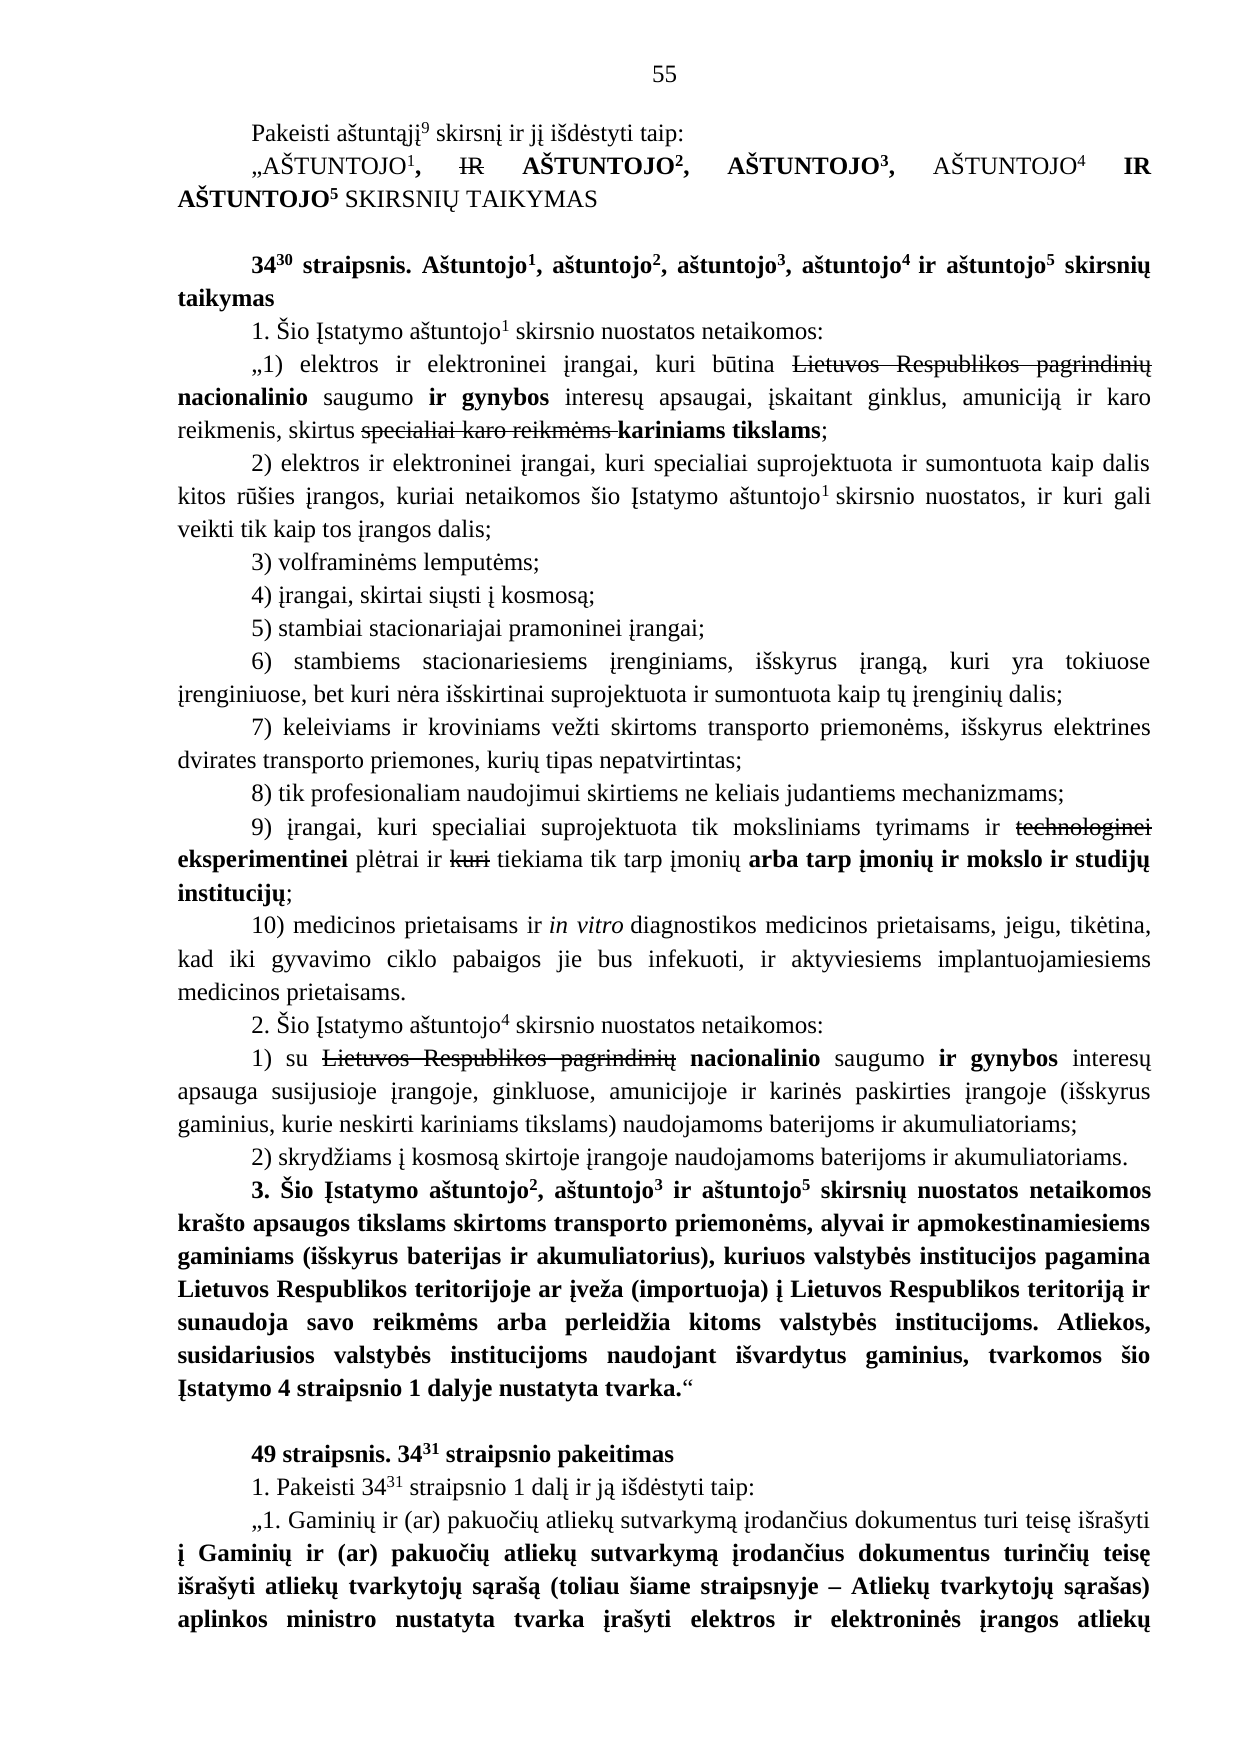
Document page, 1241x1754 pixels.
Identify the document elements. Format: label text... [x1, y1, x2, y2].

text 1. Pakeisti 3431 straipsnio 1 dalį ir ją išdėstyti taip: [177, 1472, 1151, 1501]
text 5) stambiai stacionariajai pramoninei įrangai; [177, 613, 1151, 642]
text „AŠTUNTOJO1, IR AŠTUNTOJO2, AŠTUNTOJO3, AŠTUNTOJO4 IR AŠTUNTOJO5 SKIRSNIŲ TAIKYMAS [177, 151, 1151, 213]
text „1. Gaminių ir (ar) pakuočių atliekų sutvarkymą įrodančius dokumentus turi teisę išrašyti į Gaminių ir (ar) pakuočių atliekų sutvarkymą įrodančius dokumentus turinčių teisę išrašyti atliekų tvarkytojų sąrašą (toliau šiame straipsnyje – Atliekų tvarkytojų sąrašas) aplinkos ministro nustatyta tvarka įrašyti elektros ir elektroninės įrangos atliekų tvarkytojai, kurie, atsižvelgiant į vykdomą elektros ir elektroninės įrangos atliekų tvarkymo veiklą ir tvarkomos elektros ir elektroninės įrangos rūšis, atitinka ir taiko atitinkamus Europos standartus, ir tie gaminių ir (ar) pakuočių atliekų naudotojai (perdirbėjai), gaminių ir (ar) pakuočių atliekų eksportuotojai, gaminių ir (ar) pakuočių atliekų surinkėjai ir (ar) atliekų tvarkytojai, apdorojantys surinktas mišrias komunalines atliekas, atskiriant gaminių ir (ar) pakuotės atliekas su tikslu jas perdirbti ir (arba) kitaip panaudoti, kurie atitinka šiame straipsnyje nustatytus reikalavimus ir Vyriausybės ar jos įgaliotos institucijos nustatyta tvarka yra įrašyti į Gaminių ir (ar) pakuočių atliekų sutvarkymą įrodančius dokumentus turinčių teisę išrašyti atliekų tvarkytojų sąrašą (toliau šiame straipsnyje – Atliekų tvarkytojų sąrašas). Gaminių ir (ar) pakuočių atliekų naudotojai (perdirbėjai), gaminių ir (ar) pakuočių atliekų eksportuotojai, gaminių ir (ar) pakuočių atliekų surinkėjai ir (ar) atliekų tvarkytojai, apdorojantys surinktas mišrias komunalines atliekas, atskiriant gaminių ir (ar) pakuotės atliekas su tikslu jas perdirbti ir (arba) kitaip panaudoti, išrašo gaminių ir (ar) pakuočių atliekų sutvarkymą įrodančius dokumentus vadovaudamiesi aplinkos ministro nustatyta tvarka. Draudžiamas neteisėtas gaminių ir (ar) pakuočių atliekų sutvarkymą įrodančių dokumentų išrašymas.“ [177, 1505, 1151, 1633]
text 4) įrangai, skirtai siųsti į kosmosą; [177, 580, 1151, 609]
text 2. Šio Įstatymo aštuntojo4 skirsnio nuostatos netaikomos: [177, 1010, 1151, 1038]
text 8) tik profesionaliam naudojimui skirtiems ne keliais judantiems mechanizmams; [177, 778, 1151, 807]
text 9) įrangai, kuri specialiai suprojektuota tik moksliniams tyrimams ir technologinei eksperimentinei plėtrai ir kuri tiekiama tik tarp įmonių arba tarp įmonių ir mokslo ir studijų institucijų; [177, 812, 1151, 906]
text Pakeisti aštuntąjį9 skirsnį ir jį išdėstyti taip: [177, 118, 1151, 147]
text 1) su Lietuvos Respublikos pagrindinių nacionalinio saugumo ir gynybos interesų apsauga susijusioje įrangoje, ginkluose, amunicijoje ir karinės paskirties įrangoje (išskyrus gaminius, kurie neskirti kariniams tikslams) naudojamoms baterijoms ir akumuliatoriams; [177, 1043, 1151, 1137]
text 1. Šio Įstatymo aštuntojo1 skirsnio nuostatos netaikomos: [177, 316, 1151, 345]
text 2) skrydžiams į kosmosą skirtoje įrangoje naudojamoms baterijoms ir akumuliatoriams. [177, 1142, 1151, 1171]
text 3. Šio Įstatymo aštuntojo2, aštuntojo3 ir aštuntojo5 skirsnių nuostatos netaikomos krašto apsaugos tikslams skirtoms transporto priemonėms, alyvai ir apmokestinamiesiems gaminiams (išskyrus baterijas ir akumuliatorius), kuriuos valstybės institucijos pagamina Lietuvos Respublikos teritorijoje ar įveža (importuoja) į Lietuvos Respublikos teritoriją ir sunaudoja savo reikmėms arba perleidžia kitoms valstybės institucijoms. Atliekos, susidariusios valstybės institucijoms naudojant išvardytus gaminius, tvarkomos šio Įstatymo 4 straipsnio 1 dalyje nustatyta tvarka.“ [177, 1175, 1151, 1402]
text 3) volframinėms lemputėms; [177, 547, 1151, 576]
text 3430 straipsnis. Aštuntojo1, aštuntojo2, aštuntojo3, aštuntojo4 ir aštuntojo5 skirsnių taikymas [177, 250, 1151, 312]
text 6) stambiems stacionariesiems įrenginiams, išskyrus įrangą, kuri yra tokiuose įrenginiuose, bet kuri nėra išskirtinai suprojektuota ir sumontuota kaip tų įrenginių dalis; [177, 646, 1151, 708]
text 2) elektros ir elektroninei įrangai, kuri specialiai suprojektuota ir sumontuota kaip dalis kitos rūšies įrangos, kuriai netaikomos šio Įstatymo aštuntojo1 skirsnio nuostatos, ir kuri gali veikti tik kaip tos įrangos dalis; [177, 448, 1151, 543]
text 49 straipsnis. 3431 straipsnio pakeitimas [177, 1439, 1151, 1468]
text „1) elektros ir elektroninei įrangai, kuri būtina Lietuvos Respublikos pagrindinių nacionalinio saugumo ir gynybos interesų apsaugai, įskaitant ginklus, amuniciją ir karo reikmenis, skirtus specialiai karo reikmėms kariniams tikslams; [177, 349, 1151, 444]
text 7) keleiviams ir kroviniams vežti skirtoms transporto priemonėms, išskyrus elektrines dvirates transporto priemones, kurių tipas nepatvirtintas; [177, 712, 1151, 774]
text 10) medicinos prietaisams ir in vitro diagnostikos medicinos prietaisams, jeigu, tikėtina, kad iki gyvavimo ciklo pabaigos jie bus infekuoti, ir aktyviesiems implantuojamiesiems medicinos prietaisams. [177, 911, 1151, 1005]
